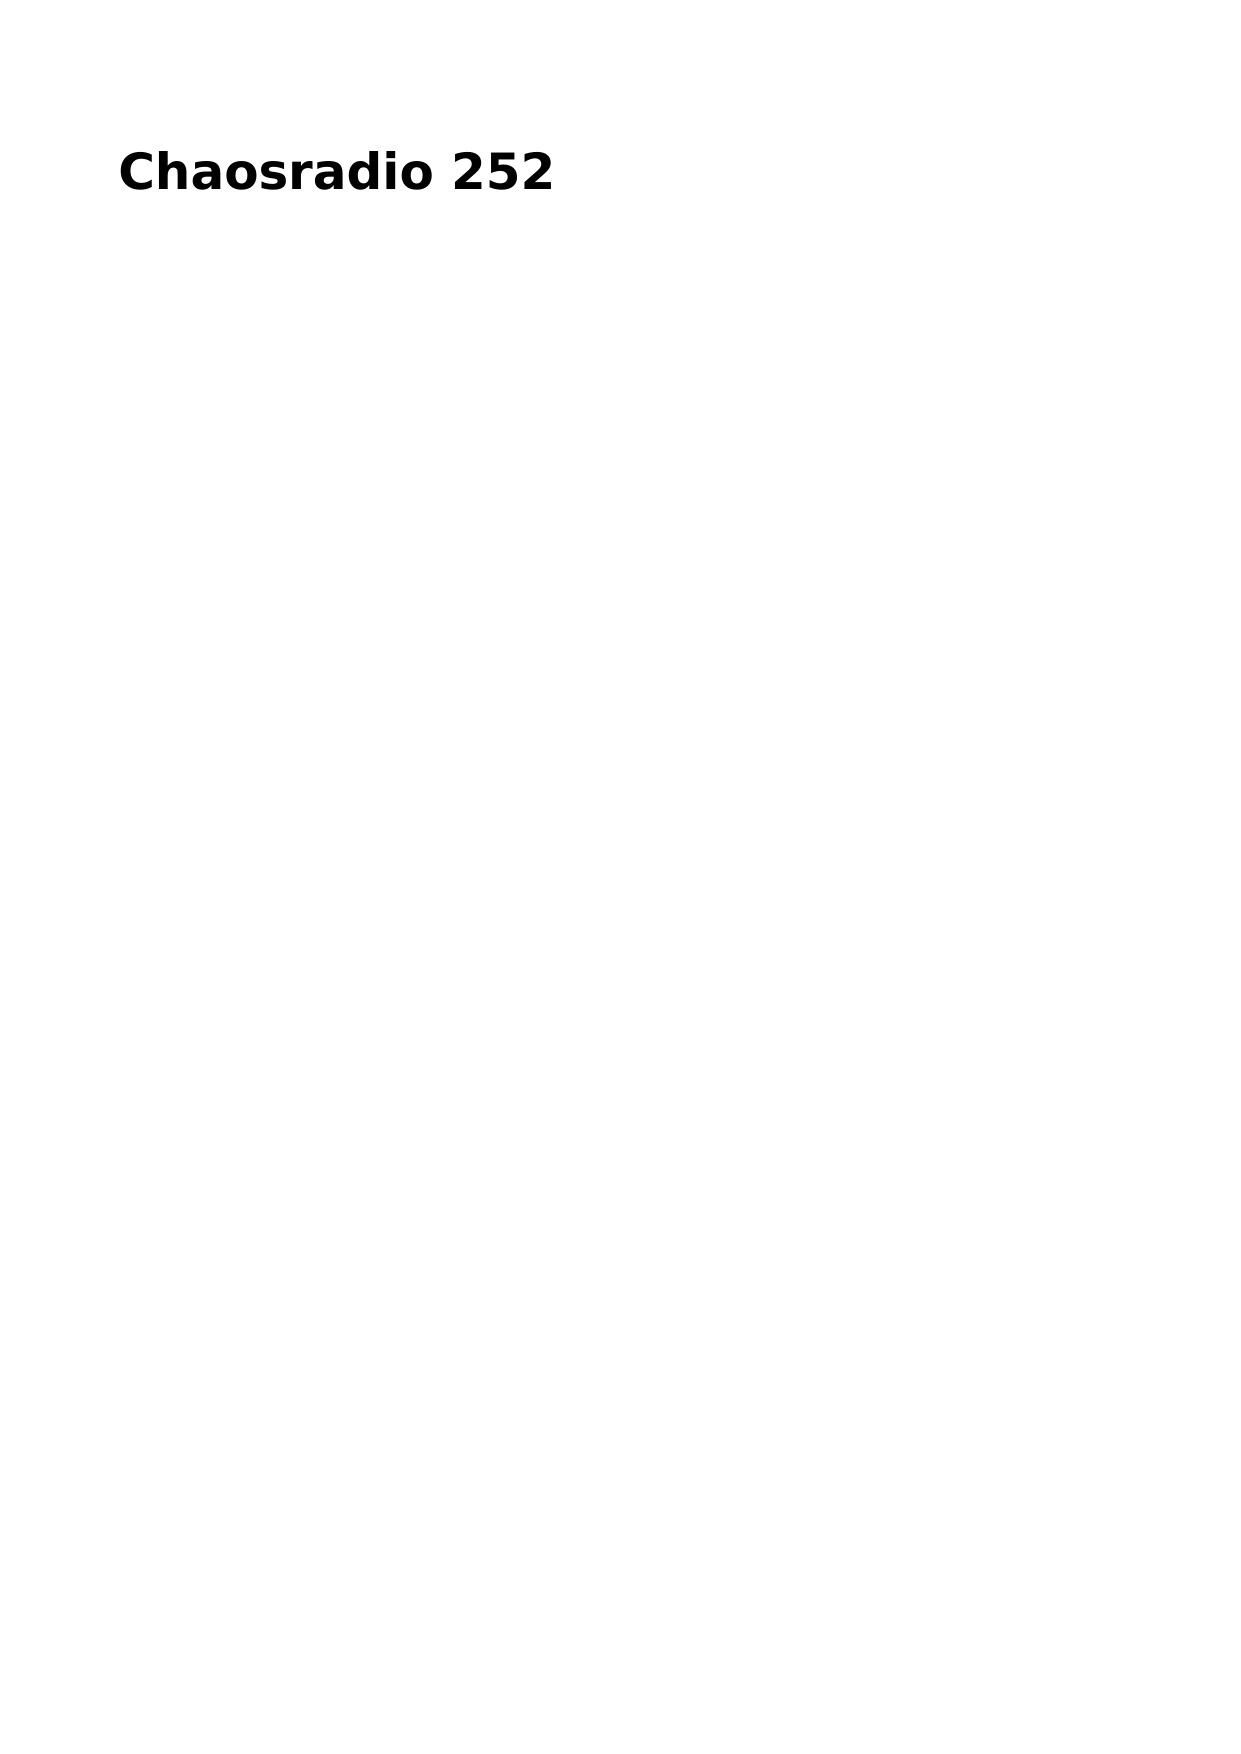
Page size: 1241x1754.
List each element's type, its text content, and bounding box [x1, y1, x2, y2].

subtitle Chaosradio 252 [118, 143, 1122, 201]
